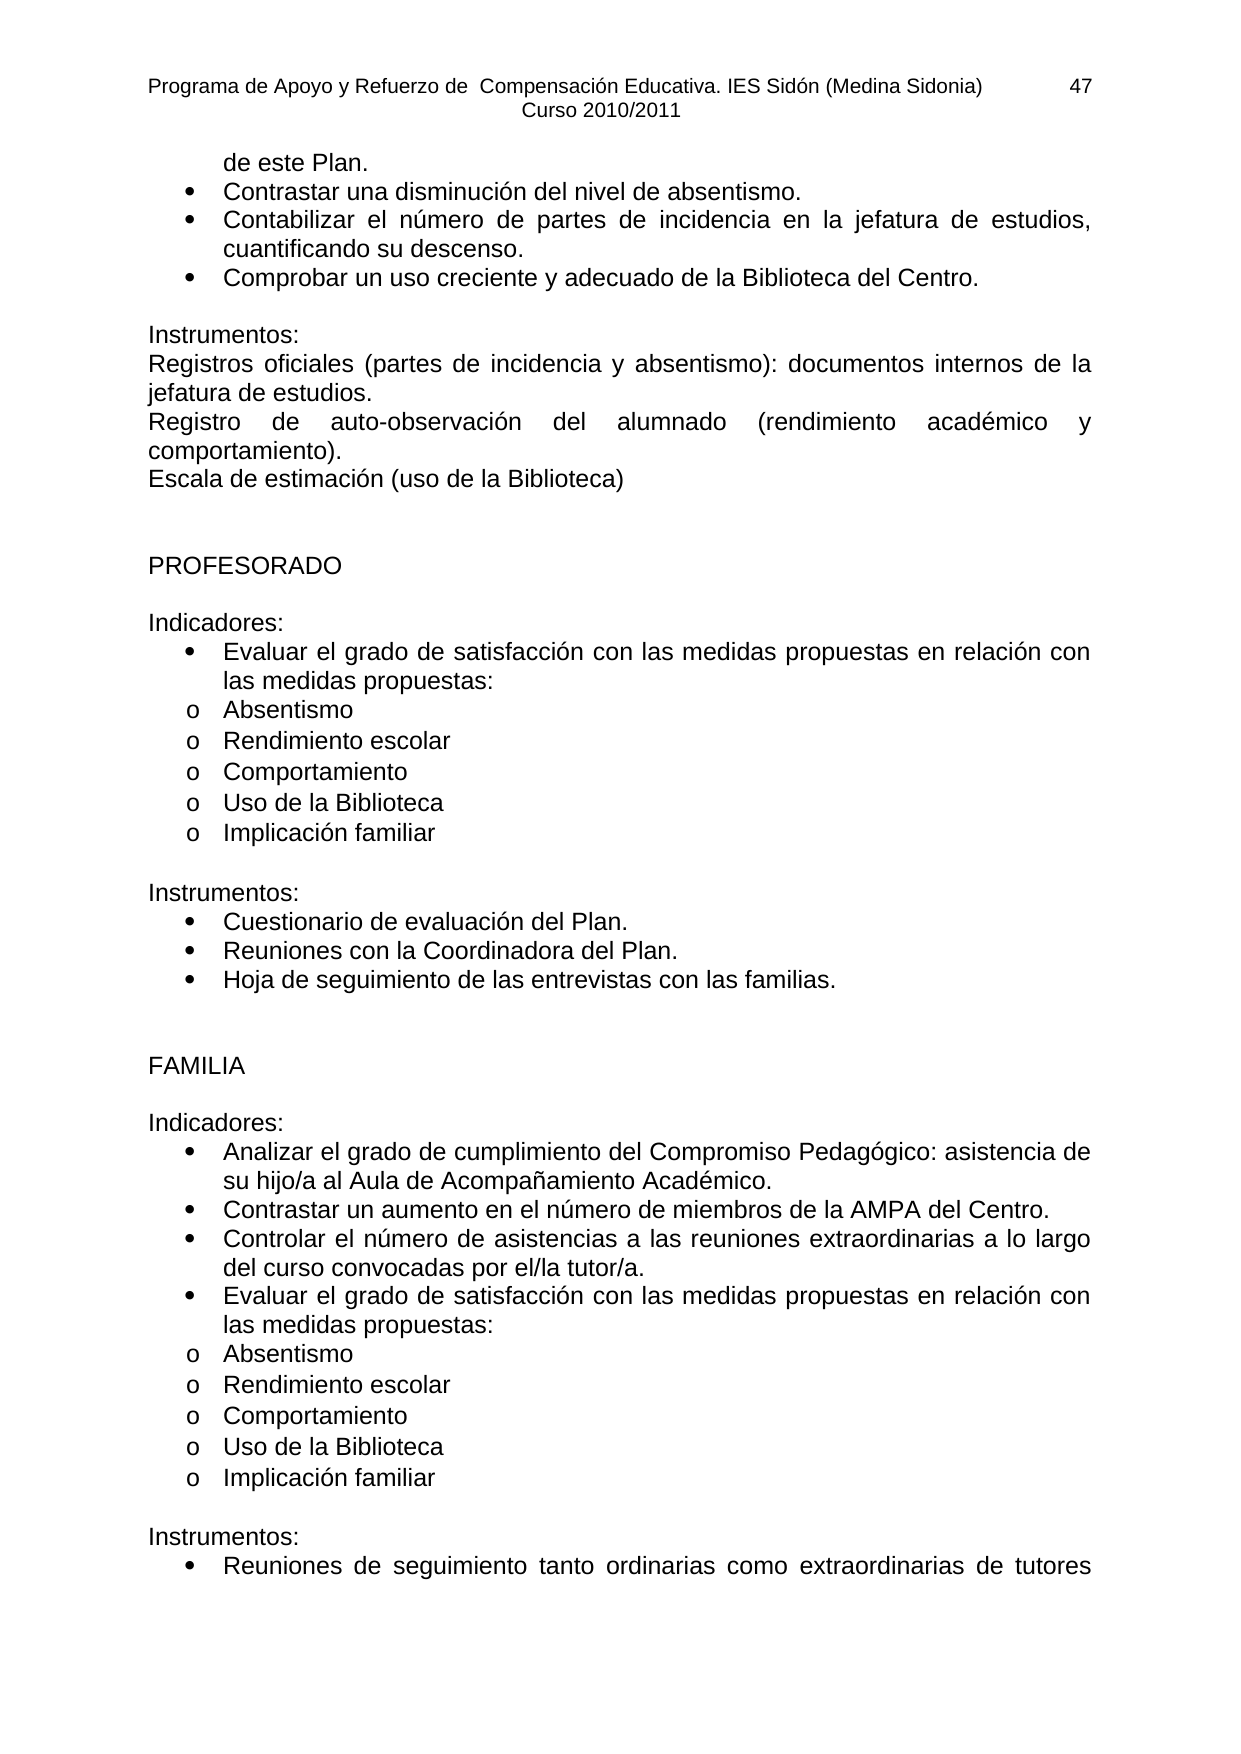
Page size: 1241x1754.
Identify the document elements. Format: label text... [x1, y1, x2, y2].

table_cell PLAN DE COMPENSACIÓN EDUCATIVA I.E.S. SIDÓN, MEDINA SIDONIA INTRODUCCIÓN La universalización del derecho a la educación ha supuesto que el panorama de las aulas haya cambiado radicalmente en la última década. Los docentes observamos que los esquemas educativos válidos hasta hace pocos cursos están en fase de cambios profundos porque las necesidades del alumnado también han cambiado en la misma medida. Por ello, la respuesta que desde los Centros debe darse para que el Sistema Educativo contribuya eficazmente a incrementar los avances sociales también debe cambiar. Las necesidades educativas especiales suponen un reto nuevo para el que son necesarias nuevas herramientas de trabajo docente. El IES Sidón, mediante este Plan de Compensación Educativa, pretende aportar su contribución a la mejora de las expectativas vitales del alumnado que presenta necesidades debidas a carencias (en ciertos casos bastante considerables) de tipo sociocultural. El hilo conductor del Plan citado está formado por la necesidad de individualizar y sectorizar la respuesta que desde nuestro Instituto damos para intentar que, realmente, la educación sirva como instrumento esencial para impulsar la lucha contra las desigualdades. La sociedad actual considera que esa lucha es una obligación del Sistema Educativo y por ese motivo las normas legales básicas así lo establecen: La Ley Orgánica 8/1985, de 3 de julio, Reguladora del Derecho a la Educación, establece “el derecho del alumnado a recibir las ayudas precisas para compensar posibles carencias de tipo familiar, económico y sociocultural” (Art. 6). La Ley Orgánica 1/1990, de 3 de octubre, de Ordenación General del Sistema Educativo, consolidó las actuaciones compensatorias, atribuyendo a la educación un papel esencial en el desarrollo de los individuos y de la sociedad en la medida en que permite avanzar en la lucha contra la discriminación y la desigualdad. Por la Ley Orgánica 9/1995, de 20 de noviembre, de la Participación, la Evaluación y el Gobierno de los Centros Docentes, en su disposición adicional segunda, definió dentro del alumnado con necesidades educativas especiales al que se encuentra en situación social o cultural desfavorecida. La Ley 9/1999, de 18 de noviembre, de Solidaridad en la Educación, supone un compromiso que adquiere la Junta de Andalucía para que, mediante las acciones educativas que sean necesarias, se pueda atender de forma más efectiva a las necesidades educativas especiales. Así, en su exposición de motivos, se dice que: “… la acción compensadora del sistema educativo requiere un impulso y renovación para responder a las situaciones sociales cambiantes y a las características del sector de la población escolar que presenta necesidades educativas especiales (…) por estar en situaciones sociales o culturales desfavorecidas (…). Con la Ley de Solidaridad en la Educación, la Junta de Andalucía renueva y consolida su compromiso con la igualdad de oportunidades, la universalización del derecho a la educación y la integración social de los sectores de población desfavorecidos, haciéndolo efectivo a través de la promoción de políticas públicas que conduzcan a la consecución del Estado del Bienestar. (…), existe en la Comunidad Autónoma de Andalucía un colectivo de niños y niñas en situación de riesgo por pertenecer a familias económicamente desfavorecidas, que generalmente residen en determinadas zonas urbanas o barrios con especial problemática de índole sociocultural. Esta situación dificulta su permanencia en las instituciones escolares y, en algunos casos, desemboca en abandono y fracaso escolar. Por ello, han de establecerse los mecanismos destinados a mejorar las condiciones de acceso, permanencia y promoción en el sistema educativo de este alumnado. También merece especial atención la población del medio rural, cuyas formas de vida, economía, modos de relación, comunicaciones, usos y costumbres son distintos a los propios del medio urbano. El Decreto 167/2003, por el que se establece la ordenación de la atención educativa a los alumnos y alumnas con necesidades educativas especiales asociadas a condiciones sociales desfavorecidas, profundiza en esta problemática en su preámbulo y refleja que cierta parte del alumnado tiene grandes dificultades para alcanzar los objetivos educativos básicos: El análisis de la influencia de las condiciones sociales, económicas, familiares y culturales en los resultados académicos del alumnado, ha sido objeto de estudio desde diferentes perspectivas y disciplinas y pone de manifiesto la estrecha relación entre determinados factores sociales y ambientales y el nivel educativo alcanzado. La búsqueda de una mayor equidad en la educación debe tener en cuenta las condiciones desfavorables para acceder a la misma en la que se encuentran determinados colectivos, así como los mecanismos que a lo largo de la escolarización podrían actuar manteniendo la situación de desventaja inicial. Compete al sistema educativo establecer los instrumentos que aseguren la compensación de las desigualdades en la educación, de forma que se dé cumplimiento efectivo del derecho a la educación consagrado en el artículo 27 de la Constitución Española. Por último, la Ley 2/2006 de 3 de mayo Orgánica de Educación en su Título II, Equidad en la Educación, Capítulo II, Compensación de las desigualdades en educación, desarrolla los principios que deben regir estas actuaciones en materia de Compensación Educativa en el artículo 80 de dicha Ley: Con el fin de hacer efectivo el principio de igualdad en el ejercicio del derecho a la educación, las Administraciones públicas desarrollarán acciones de carácter compensatorio en relación con las personas, grupos y ámbitos territoriales que se encuentren en situaciones desfavorables y proveerán los recursos económicos y los apoyos precisos para ello. Las políticas de educación compensatoria reforzarán la acción del sistema educativo de forma que se eviten desigualdades derivadas de factores sociales, económicos, culturales, geográficos, étnicos o de otra índole. Resumiendo, se puede afirmar que el Sistema Educativo debe cumplir una de sus obligaciones más importantes, que es la de compensar la desigualdades, aportando los mecanismos necesarios para que sea realidad esa compensación y, para ello, debe disponer de los medios oportunos para que estos principios se plasmen en la realidad educativa de forma operativa. En suma, se trata de hacer posible el planteamiento de la Consejería de Educación: calidad en igualdad. La viabilidad de este Plan de Compensación Educativa en el IES Sidón está garantizada en lo que a espacios se refiere, ya que nuestro edificio es de 26 unidades, a las que se deben añadir bastantes aulas específicas y laboratorios. Actualmente existen 22 grupos de referencia (a los que habría que añadir el último curso del Ciclo Formativo de Grado Medio de Gestión Administrativa que está en la fase de Formación en Centros de Trabajo) y no hay problema alguno de espacio. Para el próximo curso es previsible que el número de grupos descienda en una o dos unidades, lo que daría como resultado el incremento de espacios disponibles para los desdobles adicionales que serían necesarios. Para finalizar sólo queda añadir que la mejora en la atención a estos alumnos y alumnas contribuirá a su mejora en el mundo escolar y cuando vean que aprenden más y mejor y que son capaces de progresar en su nivel de competencia curricular, mejorará su autoestima y su integración será más efectiva. 1.- JUSTIFICACIÓN DE LAS ACCIONES A DESARROLLAR, TENIENDO EN CUENTA: A) El contexto de intervención El IES Sidón es un Centro de Integración desde el pasado curso 2003/2004, en el que cambia de edificio y, por ello, aumenta su oferta educativa, ya que coincidiendo con ese cambio se trasladaron todas la enseñanzas de la Educación Secundaria Obligatoria a los Institutos de la localidad. En el anterior edificio era imposible hacer alguna atención a los problemas de aprendizaje debido a su falta de espacio y adecuación para lo que los nuevos planteamientos educativos exigen. Por tanto, desde ese curso se está atendiendo a un buen número de alumnos y alumnas con dificultades de aprendizaje. Durante ese curso, se estuvo atendiendo en el Aula de Apoyo a la Integración a 18 alumnos y alumnas por un solo Maestro de Educación Especial, número que hacía que la labor de este profesional no pudiera ser la adecuada. Todos los casos atendidos habían sido evaluados, como es preceptivo, por el Equipo de Orientación Educativa de Medina Sidonia. En el curso 2004/2005, la situación fue bastante parecida, o peor si cabe, ya que en dicha aula se atendía a 24 alumnos y alumnas y se tuvo que dejar de atender a varios casos que podrían encajar perfectamente en el perfil de los alumnos y alumnas atendidos por carecer de los recursos humanos pertinentes, a pesar de que el Maestro de Educación Especial cumplía un horario que excede el límite superior de horas lectivas semanales. Esta situación se califica a sí misma. Para el próximo curso, los 17 casos actuales que están siendo atendidos permanecerán en nuestro Centro, y, además, se añadirán otros casos de los Colegios adscritos al IES Sidón. Todos éstos también han sido evaluados por el Equipo de Orientación Educativa y, en ese sentido, la colaboración es idónea por parte de este Equipo. Es decir, que la situación no sólo no va a mejorar, sino que empeorará notablemente porque sólo quedan dos alternativas: o no se atiende a todo el alumnado que lo necesita o se le atiende durante muy pocas horas a la semana. Ambas alternativas hacen que los planteamientos de la mejora de la atención a la diversidad y la atención a las necesidades educativas especiales, preceptivas según se establece en leyes orgánicas, sean “papel mojado” en la práctica. Por otro lado, con el cambio de edificio del IES Sidón, este Centro comenzó a atender a la población de las zonas más desfavorecidas de la localidad, atendiendo a criterios socioculturales: incluida en la zona de influencia del Instituto se encuentran, entre otras, las zonas con mayores niveles de desempleo, con las rentas más bajas, con bajo o ningún nivel de formación en el entorno familiar de bastantes alumnos y alumnas, …. Este ambiente repercute negativamente en el alumnado con dificultades de aprendizaje y, en muchos casos, es la explicación de esas mismas dificultades y de los desfases curriculares inherentes a esas situaciones de deprivación sociocultural. Los datos estadísticos facilitados por la Unidad Territorial de Empleo y Desarrollo Local y Tecnológico (UTEDLT), consorcio formado entre la Mancomunidad de Municipios de la Janda y la Consejería de Empleo y Desarrollo Tecnológico, permiten extraer conclusiones para ilustrar la realidad que vive buena parte de nuestro alumnado afectado por los problemas de aprendizaje: Sobre una población cercana a los 11.000 habitantes, la población activa es de 4520 personas y la población parada se sitúa en 1434, lo que indica que la tasa de desempleo asciende a un 31,7%. Los datos del nivel de formación académica también se sitúan en valores muy bajos; concretamente, existen 4717 personas, un 43,6%, que se encuadran en el apartado de “sin titulación básica”, en donde se engloban tanto los casos de analfabetismo como de personas que han sido escolarizadas, pero no han alcanzado el Título de Graduado Escolar o en ESO. Por otro lado, como es típico en poblaciones en las que se dan las circunstancias anteriores, la renta media familiar es también bastante baja, ya que oscila entre 6400 y 7300 €. Según los datos del Servicio Andaluz de Empleo sobre los perfiles laborales de Medina Sidonia, se puede constatar que el perfil laboral predominante se encuadra en el sector de actividad económica relacionada con la agricultura y la ganadería, seguida de lejos por la construcción. Es decir, que se trata de una población con una actividad principal centrada en el sector primario, en donde los requisitos de formación no son elevados. Los datos anteriores ya indican que la situación sociocultural de muchos de nuestros alumnos y alumnas no son las ideales, pero es que, además, debemos tener en cuenta que son datos promedio de toda la localidad y los alumnos y las alumnas con las dificultades de aprendizaje citadas pertenecen a las zonas de menores recursos de Medina Sidonia, lo que supone que esa situación sea peor de lo que las cifras anteriores permiten deducir. Es decir, que nos encontramos ante un buen número de alumnos y alumnas que tienen dificultades de aprendizaje y que el entorno que les rodea no les ayuda, sino que al contrario, les condena a seguir en la misma o aún en peor situación, ya que poco a poco se está produciendo la desaparición de los puestos de trabajo tradicionales en el sector agrario y ganadero y si no alcanzan unos niveles razonables de formación, la única salida que les puede quedar serán empleos precarios y muy escasamente retribuidos. De la descripción de la realidad sociocultural del alumnado del Centro se puede comprobar que, afortunadamente, sólo una parte de éste sería el destinatario de las medidas que se proponen en este Plan. Sin embargo esta circunstancia no debe hacernos perder de vista una de las premisas fundamentales de los principios de la atención a la diversidad: la individualización y la sectorización de las respuestas educativas. Es decir, que siendo conscientes de que existen otros centros educativos en los que la realidad de deprivación sociocultural está muy generalizada dentro de su alumnado (centros de barriadas marginales, p. ej.) y que son ellos, preferentemente, los candidatos a beneficiarse de un Plan de Compensación Educativa, entendemos que los derechos individuales de las personas deben predominar por encima de todo lo demás. Es por esto por lo que reiteramos la solicitud de un Plan de Compensación Educativa para el IES Sidón, porque las necesidades educativas son de tipo individual y se deben combatir de forma individual. Si existen algunos casos en nuestro Centro en los que la realidad sociocultural es la misma que en centros de barriadas marginales, ¿cómo se puede justificar el que haya alumnado que sí se beneficia de estas medidas en esas barriadas y alumnado que no se beneficia de ellas atendiendo sólo a un frío criterio numérico?. En este sentido, estimamos que se debe cuidar este aspecto porque de ser así se podría estar discriminando negativamente al alumnado de poblaciones pequeñas, cosa que debe evitarse a toda costa por el bien de nuestro Sistema Educativo. Resumiendo, si el Sistema Educativo es la principal herramienta que nuestra sociedad ha creado para luchar contra la desigualdad de oportunidades, para que cumpla su función se le ha de dotar de mayores recursos porque, por ahora, resulta evidente que la escasez de esos recursos no le permite cumplir con esa función tan esencial para la consecución del pretendido Estado del Bienestar. B) La problemática planteada Las principales problemáticas que se pretenden combatir con este Plan de Compensación Educativa se pueden resumir en los siguientes puntos: Alto número de casos de desfase curricular, especialmente en el Primer Ciclo de ESO, siendo especialmente llamativo el que en algunos de ellos no se ha repetido curso en la Educación Primaria. Falta de recursos humanos en Educación Especial para atender correctamente tantos casos como los ya citados. Ratios elevadas en los niveles en los que se dan más casos de dificultades de aprendizaje. Altos niveles de absentismo escolar entre este alumnado, motivado en parte por el ambiente sociocultural en el que está inmerso y en parte por la falta de expectativas ante lo que le ofrece el Sistema Educativo. Los problemas que pueda plantear la afluencia de alumnado inmigrante, del que cada vez existen más casos que hay que atender de manera muy individualizada, como puede ser el aprendizaje del castellano. El alto nivel de fracaso escolar, circunstancia que hace que la proporción del alumnado que no alcanza el Título de Graduado en ESO sea muy elevado. Los datos numéricos del curso 2004/2005 que se aportan seguidamente son claros para ilustrar esta problemática: En 1ºESO se da un 13% de repetidores y casi un 20% del alumnado ha repetido curso en la Educación Primaria, a los que hay que añadir otros casos que, sin haber repetido, presentan desfase curricular. Es decir, que se puede llegar a un 40% del alumnado con problemas. En 2ºESO, la incidencia de los repetidores es del 43%, dato elocuente por sí mismo. En 3ºESO la proporción de alumnado repetidor es del 30%, a los que se deben añadir los alumnos que han promocionado de 2º tras repetir este nivel y tener calificación negativa en más de dos áreas, que representan el 20%. Esto hace que en torno a un 50% del alumnado de este nivel presente problemas de diversa índole. El dato más revelador, a nuestro juicio, se encuentra en la gran caída del número de alumnos y alumnos matriculados en 4ºESO respecto del número de matriculados en 3ºESO el curso anterior: de 122 matriculados en 3ºESO en el curso 2003/2004, se ha pasado a 75 en 4ºESO en el presente curso 2004/2005, es decir, que se produce un abandono del 40% sólo en la matrícula. Si tenemos en cuenta que varios de los matriculados en 4º han promocionado con varias o muchas áreas suspendidas tras repetir 3º y que ya se han detectado varios casos de abandono al cumplir los 16 años, es fácil deducir que el nivel de abandono al final de este curso alcanzó niveles superiores al 50%. Los datos del curso 2005/2006 siguen las mismas líneas generales, aunque con ciertas variaciones numéricas dentro de los distintos niveles de la ESO: En 1ºESO, la incidencia del alumnado repetidor se ha triplicado, pasando a ser un 36% de la matrícula (el peor dato de la historia de este nivel en el IES Sidón), a los que hay que sumar otro 6% que, sin ser repetidor, es atendido en el Aula de Apoyo a la Integración. Es decir, que un 42% del alumnado, al menos, presenta problemas de aprendizaje. Según nuestra experiencia, esta cantidad se irá incrementando al pasar a cursos superiores y determinará la actividad educativa de esta promoción durante varios cursos más. En 2ºESO se produce este curso un pequeño descenso en el alumnado con problemas de diversa índole. Dicho descenso lo achacamos al azar, ya que los datos de los niveles de 1º y 3ºESO no permiten tener una visión tranquilizadora de la realidad educativa que nos ocupa. En suma, se trata de una promoción que, fruto del azar, tiene pocos repetidores en comparación con 1º y 3º. Concretando, el alumnado repetidor alcanza sólo el 15%, pero un 10% promocionó con muchas áreas suspendidas y un 4% es atendido ya en el Aula de Apoyo a la Integración. Por tanto, un 29% del alumnado presenta carencias contra las que se debe luchar. Los datos de 3ºESO son los más descorazonadores, ya que los porcentajes del alumnado que está abocado al fracaso escolar supera el 60% de la matrícula. En este nivel se han unido un 31% de repetidores y un 30% de alumnado que ha promocionado desde 2ºESO con la gran mayoría de las áreas calificadas muy negativamente. Además, ya se está atendiendo a más alumnos que no están incluidos en los porcentajes anteriores en el Aula de Apoyo a la Integración. Es decir, que si en un nivel de 3ºESO, el 62% del alumnado presenta ya la problemática citada, es fácil suponer que de la matrícula actual de este curso, puede llegarse a un 70 ó 75% de fracaso escolar por no alcanzar el Título de Graduado en ESO. Este demoledor dato debe hacernos reflexionar a todos/as los/as profesionales de la Educación. En 4ºESO sigue la misma tendencia de cursos anteriores: en 3º había 136 matrículas en el curso 2004/2005, que se han reducido a 110 en el actual; por tanto, ya se ha producido un abandono cercano al 20% sólo en la matrícula al cumplir los 16 años un buen número de alumnos y alumnas. Además, sumando los/as repetidores/as matriculados/as (un 8%), los casos de promoción desde 3º con muchas áreas suspendidas (27%) y el alumnado atendido por la Maestra de Educación Especial (4%), se alcanza un 39% de casos en los que, desgraciadamente, resulta muy evidente que se van a dar casos de fracaso escolar. En suma, al estudiar los datos comparativos de 3ºESO del curso pasado con los de 4º de este, el índice de este fracaso se aproxima a la aterradora cifra del 60%. En el curso 2006/2007, la realidad queda reflejada en unos datos numéricos que siguen la tendencia de cursos anteriores: En 1ºESO se ha producido un descenso del número de alumnos y alumnas con problemas de diversa índole debido a que han pasado a 2ºESO un gran número de repetidores, cuyos resultados académicos han sido nefastos. Así, actualmente el 25% del alumnado es repetidor, cifra que en este nivel hace prever que los resultados a lo largo de los cursos venideros irán empeorando. En 2ºESO nos encontramos con el núcleo principal de los problemas educativos del Centro, tanto a nivel de rendimiento académico como de convivencia. Para ilustrar esta afirmación sólo hay que hacer referencia a que el índice de repetidores es del 22% y el del alumnado que ha promocionado de 1º con la gran mayoría de las áreas evaluadas negativamente es del 30%. Es decir, que nos encontramos con un nivel en el que es previsible un índice de fracaso escolar superior al 50%. Este nivel de fracaso se irá acrecentando al pasar a cursos sucesivos, según nuestra experiencia. En el nivel de 3ºESO se ha producido una caída del número de matrículas debido a que varios alumnos y alumnas, al cumplir 16 años, han dejado de matricularse. Normalmente, estos casos al no llegar a 4ºESO no se incluyen en el cálculo del fracaso escolar, por lo que éste siempre es mayor que lo que esas cifras pueden reflejar. En todo caso, la tendencia se mantiene: un 36% del alumnado es repetidor y un 8% promociona desde 2ªESO en muy malas condiciones académicas. En muchos casos ya se ha expresado por parte de este alumnado su intención de dejar de asistir a clase en cuanto cumplan los 16 años. Al analizar 4ºESO, aunque resulte monótono expresarlo, se observa la tozuda repetición de conclusiones ya vista: un 28% de repetidores y un 18% de alumnos promocionados de 3º con casi todas las áreas suspendidas implican que casi un 50% de este alumnado está abocado al fracaso escolar. Sin embargo, al considerar otros datos, llegamos a conclusiones más pesimistas sobre dicho fracaso porque 8 alumnos y alumnas que podían haberse matriculado en este nivel no lo han hecho. Es decir, que es fácil deducir que en torno a un 60% del alumnado que podría haber obtenido el Título de Graduado en ESO no lo va a conseguir. Este dato es lo suficientemente elocuente y hace que no sean necesarios más comentarios. Como conclusión de todos estos datos numéricos, es evidente que en el IES Sidón se están dando unas tasas de fracaso escolar altísimas y que tanto desde el Centro como desde la Administración Educativa se deben poner todos los medios que sean necesarios para que este número descienda. Ya se ha comentado que la gran mayoría del alumnado que se encuentra en esta situación pertenece a los sectores sociales que serían merecedores de este Plan de Compensación Educativa, por lo que desde la comunidad educativa del IES Sidón consideramos que es fundamental disponer de más y mejores medios para luchar contra ese fracaso escolar. Por otro lado, al analizar la realidad del trabajo que se está realizando en el Aula de Apoyo en la Integración, los números también son bastante explícitos. Actualmente, son 17 los casos que están siendo atendidos en dicha Aula, de los cuales en algunos casos se está procediendo a la redacción de las ACIS en este momento. Además, existen 60 casos más dentro del alumnado matriculado en este Centro que está incluido dentro del Programa de Acompañamiento Académico, de los cuales, una parte significativa podrían ser futuros alumnos y alumnas que requerirían su atención en el Aula de Apoyo a la Integración si mediante dicho Programa no se consigue mejorar su nivel de desfase curricular. En suma, se puede afirmar que en este curso 2007/2008 el número de alumnos y alumnas que deberían ser objeto de las medidas de apoyo pertinentes para cada caso permaneciendo algunas horas en el Aula de Apoyo a la Integración debería ser muy elevado, y sólo se está haciendo con 17. La situación que se acaba de describir no tiene perspectivas de mejora ni a corto ni a medio plazo, ya que en los datos del EOE de Medina Sidonia constan otros casos que están matriculados en 6º curso de Educación Primaria y que van a pasar a 1ºESO el próximo curso. A estos casos ya previstos, se sumarán los que siempre se detectan en la evaluación inicial de cada curso en 1ºESO, de los que una buena proporción de ellos deberían ser atendidos también en el Aula de Apoyo a la Integración. Todos los datos referidos al alumnado citado en este último análisis figuran a continuación: C) DESTINATARIOS O DESTINATARIAS ALUMNOS QUE DEBERÁN SER ATENDIDOS EN EL AULA DE APOYO EN EL CURSO 2007– 2008 2.- OBJETIVOS Y PROPUESTAS DE MEJORAS PARA EL CENTRO Teniendo en cuenta el contexto de la intervención y la problemática planteada, resulta evidente que los objetivos de este Plan de Compensación Educativa deben plantearse con una finalidad evidente: conseguir que las desventajas de tipo sociocultural no supongan un impedimento para el desarrollo personal del alumnado que se encuentre dentro del perfil de los que serían objeto de las medidas que más tarde se desarrollarán. Dichos objetivos podrían concretarse en los siguientes: Luchar contra el alto nivel de fracaso escolar que se observa en nuestro Centro. La lucha contra el fracaso escolar debe ser un fin primordial de todo el Sistema Educativo, y para que esa lucha sea eficiente se debe hacer un análisis de las causas que desembocan en él. Tras realizar un análisis del entorno de gran parte de nuestro alumnado, llegamos a la conclusión de que las carencias de tipo sociocultural que son características de ese entorno evidencian que es necesario individualizar y sectorizar las respuestas que, a nuestro juicio, pueden ayudar a rebajar el nivel del fracaso escolar. Mejorar la atención a la diversidad y atender adecuadamente las necesidades educativas especiales por causa de desventajas socioculturales. La Ley de Solidaridad en la Educación establece, tanto en su preámbulo como en su articulado, el compromiso de la Administración Andaluza en la lucha contra las desigualdades debidas a diversas causas. Ante el riesgo de exclusión social que suponen las necesidades educativas especiales motivadas por las causas ya citadas, desde el IES Sidón nos proponemos contribuir a que el desarrollo de las medidas previstas en esa norma tan socialmente avanzada permitan que el alumnado que se incluya en este Plan de Compensación Educativa tenga la oportunidad de beneficiarse de ellas y mejorar en sus expectativas de desarrollo futuro, ganando calidad de vida. Prevenir el absentismo escolar y el trabajo de los menores afectados por estas desventajas. Por ser la comarca de la Janda una zona de economía predominantemente agrícola, existen labores que necesitan una escasa o nula preparación. Esto supone que para muchos de los alumnos y alumnas en peores situaciones sociales y culturales exista una posibilidad de obtener ingresos en la economía sumergida. No es inusual que al Centro lleguen noticias (siempre de forma oficiosa) de que si se han dado casos de faltas a clase, en algunos casos se han debido a que algunos menores de 16 años han estado trabajando de forma ilegal y en precario durante algún día aislado o durante cortos espacios de tiempo. Estas posibilidades laborales para estos menores hacen que encuentren excusas fáciles para su inasistencia al Centro y su consiguiente fracaso escolar. Prevenir los comportamientos disruptivos en clase. No se puede decir que el IES Sidón sea un Instituto conflictivo, si bien se dan en él los problemas típicos de convivencia que pueden darse en cualquier otro Centro. Sin embargo, también se debe observar que los comportamientos disruptivos en clase y los problemas de convivencia los suelen protagonizar el alumnado que, de una forma u otra, presenta desfases curriculares. En un porcentaje superior al 95%, los incidentes mencionados se dan en alumnos repetidores o promocionados con la mayoría de las áreas suspendidas de Primer Ciclo de ESO y, en mucha menor medida, de 3ºESO. Por tanto, de aquí resulta sencillo deducir que si se realiza una labor especial para este tipo de alumnado, estaremos realizando una labor de prevención de esos comportamientos, que es más rentable en todos los sentidos que la labor de modificación de conducta o de sanción de éstas Apoyar a las familias en la educación y la formación de sus hijos. Consideramos que las medidas de todo tipo que más adelante se desarrollan necesitan de un pilar fundamental: la implicación de las familias. En muchas ocasiones nos encontramos con padres que están muy desorientados sobre cómo encauzar a sus hijos; quieren hacerlo, pero desconocen cómo hacerlo. Por ello, nos dirigiremos a los organismos pertinentes para que desde sus servicios nos asesoren y apoyen en esta labor. Especialmente importante será la labor de concienciación de los padres para que valoren las ventajas de la educación y las transmitan a sus hijos. El paso más esencial será el de promocionar la AMPA del Centro, ya que, aunque existe, su número de miembros es exiguo y, por ello, su actividad casi nula. Integrar pronta y realistamente al alumnado inmigrante. Cada vez va siendo más frecuente que nos encontremos con alumnos y alumnas que pertenecen al colectivo de inmigrantes. Según las tendencias que se observan en el entorno del Centro, se puede llegar a la conclusión de que en los próximos cursos crecerá la afluencia de personas de origen hispanoamericano. Normalmente, la escolarización de este alumnado es problemática porque suelen tener desfases curriculares muy notables. Por ello, será necesario que en el Centro dispongamos de los recursos humanos y materiales oportunos para que la integración sea rápida y efectiva. También aparece algún caso de desconocimiento del castellano, aunque son los menos por ahora. Para ellos se necesitan recursos de los que carecemos por el momento. Para que todos estos objetivos puedan alcanzarse es vital que los alumnos y las alumnas que se incluyan en el Plan de Compensación Educativa se incluyan en grupos pequeños durante muchas horas, en las que la atención sería lo más individualizada posible. Por este motivo, cuando se detallen los aspectos más técnicos del Plan, se hará especial hincapié en que los grupos se apoyo serán de cuatro o cinco miembros en promedio. Números mayores no permitirán que el Plan tenga sentido. 3.- CONTENIDOS Las medidas que se van a proponer en este apartado conforman la concreción que realiza la comunidad educativa del IES Sidón de lo previsto en la Ley 9/1999, de 18 de noviembre, de Solidaridad en la Educación, para el alumnado afectado por necesidades educativas especiales cuya causa radica en desventajas de tipo sociocultural, y así dar respuesta a la problemática planteada anteriormente. Nos basamos en los aspectos siguientes: Esta Ley, en su articulado, establece cuáles son sus objetivos, destacando el redactado en el artículo 2.1: Mejorar las condiciones de escolarización del alumnado que presente necesidades educativas especiales, mediante aquellas acciones, medidas, planes y programas que garanticen su acceso, permanencia y promoción en el sistema educativo. Igualmente, en el artículo 3.2 se prescriben las acciones de compensación educativa para el alumnado que se encuentre en situación de desventaja sociocultural. En el artículo 5.1 se contempla como actuación de compensación educativa la escolarización del alumnado con necesidades educativas especiales en condiciones que favorezcan su adecuada atención educativa y su integración social favoreciendo, asimismo, medidas organizativas flexibles y disminución del ratio en función de las características del alumnado y de los centros. Igualmente, el artículo 5.2 concreta también como acción compensadora la lucha contra el absentismo escolar. En el artículo 14 se concretan las actuaciones de compensación educativa para el alumnado en situación sociocultural desfavorecida y en él la Consejería de Educación y Ciencia se compromete a garantizar que los centros incluyan en sus proyectos medidas de compensación educativa que posibiliten la integración social, la normalización educativa y la reducción del desfase escolar. Por otro lado, el Decreto 167/2003, al desarrollar y concretar la Ley de Solidaridad, en su artículo 4 establece el planteamiento teórico de las medidas de compensación educativa mediante los siguientes principios: Compensación de las desigualdades derivadas de factores sociales, económicos, culturales, (…) de acuerdo con lo establecido en la LOE. Normalización, atención a la diversidad, coordinación interadministrativa e integración social y educativa. Desarrollo de las capacidades establecidas en los objetivos generales de las etapas educativas previstas en la normativa vigente, sin que la ubicación de los centros docentes en zonas con especial problemática sociocultural pueda suponer una merma de este principio. Basándonos en estos puntos, el IES Sidón propone las siguientes medidas para que la acción compensadora del Plan que se propone sea realista y eficaz y, por tanto, contribuyan a la consecución de los fines que nos hemos propuesto en la redacción de los objetivos: A) Medidas para compensar el desfase curricular Este tipo de necesidad educativa especial, independientemente de cuál sea su causa, necesita de una atención bastante individualizada. Es decir, que cualquier planteamiento o medida que vaya a intentarse con este alumnado perderá efectividad en un grupo ordinario de clase (se recuerda que los ratios están en torno a 27 ó 28 en los niveles con peores datos académicos), porque el profesorado no podrá dedicarles toda la atención que requieren, y si lo hace, desatenderá al resto del grupo. Igualmente, los alumnos y las alumnas con el desfase curricular citado suelen tener tendencia a dispersar su atención en grupos numerosos. Tenemos bastante experiencia de esto en nuestro Centro. Es decir, que según nuestra propia experiencia, las medidas que supongan atender a alumnos y alumnas con dificultades en grupos reducidos, relativamente homogéneos y con pocos profesores durante muchas horas a la semana cada uno, resultan ser especialmente útiles y efectivas. Tal como se expresa en el epígrafe siguiente, relativo a los procedimientos y estrategias que se seguirán en relación con las distintas medidas, la idea es respetar lo dicho. Concretando esta última idea, se puede avanzar ya que el núcleo de la formación de estos alumnos y alumnas estará a cargo de dos Maestros/as de Educación Especial. Entre ellos se repartirán el horario semanal de estos grupos incluidos en el Plan de Compensación Educativa que se propone, realizando una labor coordinada. De todo esto se deduce que un pilar básico del Plan de Compensación Educativa que planteamos es la coordinación entre estos dos profesionales y la diversificación de su labor en función de las características de cada alumno, sin las cuales no tendrían sentido las medidas citadas. Al final de este Plan se especifican los distintos objetivos y contenidos de las áreas implicadas que servirán de referente para realizar las adaptaciones individualizadas pertinentes. Otro aspecto importante que se debe destacar es que no se puede olvidar que este alumnado presenta, entre otras, dificultades en habilidades sociales y, por tanto, no procede el que se encuentren toda la semana o la mayor parte de ella en grupos de apoyo, ya que la escuela es uno de los lugares más fundamentales para aprender a vivir en sociedad. Por este motivo, se considera más que pertinente que todas las horas de las áreas de Educación Física, Música, Educación Plástica Visual y Tutoría y las horas del resto de áreas (número variable en función de cada caso) las impartan con el resto del grupo. B) Medidas para facilitar la integración escolar Desde el presente curso 2007/2008 se están desarrollando en el IES Sidón dos Programas con los que se pretende mejorar la integración escolar desde dos puntos de vista: mejora de la integración del alumnado desde una vertiente social y mejora del nivel de competencia curricular para alumnado con dificultades de aprendizaje. Estos dos campos suponen el núcleo de la integración del alumnado con dificultades de aprendizaje. Así, ya se está poniendo en marcha el Programa del Alumno Ayudante, que facilitará las relaciones humanas y la convivencia en el Centro y el Programa de Acompañamiento Académico, con el que pretendemos que los desfases curriculares puedan reducirse en magnitud mediante las clases de refuerzo que se van a impartir en horario de tarde. En suma, lo que se pretende con este Plan de Compensación Educativa es sumar iniciativas para que unido a los anteriores Programas, se puedan poner los mejores medios para luchar contra el fracaso escolar. C) Iniciativas para favorecer la convivencia del Centro Los profesionales de la educación constatamos día a día que la presencia en grupos grandes y con gran diversidad de intereses y de motivaciones hacia los estudios de alumnos y alumnas con desfase curricular, termina provocando comportamientos disruptivos en las aulas. Forma parte de la realidad cotidiana del aula que aquellos casos en los que el rendimiento escolar es el adecuado, los incidentes son casi inexistentes, mientras que los casos en los que existen dificultades son los que típicamente dan lugar a estos comportamientos. Los datos de nuestro Centro son demoledores: más de un 95% de los partes de incidencia registrados en la Jefatura de Estudios se dan en alumnos (predominantemente de sexo masculino) que son repetidores de curso o que han promocionado con casi todas las áreas suspendidas. Como medida adicional y novedosa, para el presente curso 2007/2008 se está realizando un Plan de Acompañamiento Académico en ESO, en el que profesorado de este Centro llevará a cabo el seguimiento del proceso de aprendizaje del alumnado destinatario del mismo. D) Actividades complementarias de compensación educativa Fundamentalmente, para compensar las condiciones desfavorables de acceso al currículum o al proceso de enseñanza-aprendizaje del alumnado objeto de este Plan, programamos medidas de actividades complementarias: Uso de las TIC en el Aula de Apoyo a la Integración como forma de compensar el escaso acceso de este alumnado a ellas. Desarrollo de actividades de orientación sociolaboral al alumnado del Plan Impulsar la implicación de las familias en el proceso educativo de sus hijos a través del AMPA y de la Escuela de Padres. Seguimiento de la situación de absentismo que pudiera presentar este alumnado. E) Actividades extraescolares de compensación educativa. Se animará al alumnado destinatario del Plan de Compensación Educativa a que participe activamente en el Programa Deporte en la Escuela, recientemente aprobado para nuestro Centro y que se encuentra a pleno rendimiento. Es intención de la comunidad educativa reiterar la solicitud para el próximo curso, dada su aceptación y buen funcionamiento. Se insistirá a los monitores sobre la necesidad de integrar debidamente a este alumnado en estas actividades como forma de mejorar su relación con sus iguales, circunstancia motivadora para su autoestima. Dentro del Programa de Acompañamiento Académico esta contemplada la intención de fomentar el uso de la Biblioteca del Centro tanto para el uso de sus materiales bibliográficos y tecnológicos como para convertirse en lugar de estudio y trabajo y así compensar las carencias que el alumnado destinatario de este Plan pudieran tener en sus hogares. Actualmente en nuestro centro también se realizan tareas de jardinería como actividades complementarias. Nuestra propuesta es organizar dichas actividades como talleres dentro del plan de compensación educativa, dotándolo de una estructura horaria definida y organizando la asistencia de los alumnos según sus intereses y necesidades. F) Actuaciones dirigidas a la prevención, control y seguimiento del absentismo escolar Ya se ha comentado que el tipo de alumnado que sería el destinatario del Plan de Compensación Educativa es uno de los que presenta mayor riesgo de absentismo. Curso tras curso vamos constatando que algunos de los sumandos que terminan dando como resultado absentismo son desfases curriculares, poca o ninguna implicación de las familias, trabajo esporádico y “clandestino” de menores, …etc. Desde hace ya varios cursos, en cumplimiento de lo previsto en la Ley de Solidaridad en la Educación y su desarrollo normativo, se está cumpliendo el protocolo de lucha contra el absentismo escolar. Sin embargo, nos encontramos con respuestas por parte de los afectados que nos deben hacer pensar en que el Sistema Educativo no responde a sus necesidades. Es frecuente que al preguntar por los motivos de la inasistencia, se responda diciendo “¿para qué voy a ir si no me voy a enterar de nada?” o “me aburro de no entender nada” o “¿cómo voy a hacer lo que me dicen si no sé cómo hay que hacerlo?” y un buen número de respuestas en la misma línea. Si el alumnado incluido en este Plan comienza a ver que el trabajo que hace empieza a tener sus frutos, es fácil que se vayan reduciendo los casos de absentismo. G) Otras medidas del propio Centro. Para promover actividades de apoyo familiar y de participación de padres y madres en el proceso educativo. La creación de la asociación de padres y madres en el Instituto no ha supuesto un funcionamiento real de la misma, básicamente por el escasísimo número de asociados/as a pesar de haberse realizado una campaña de inscripción, lo que pone de manifiesto la ausencia de compromiso de la mayor parte de éstos en el proceso educativo de sus hijos. Nuestra intención es desarrollar una serie de medidas que corrijan esta situación. Por parte del equipo directivo y del departamento de orientación se ha establecido un compromiso con la Concejalía de Educación y de Servicios Sociales del Ayuntamiento por el que se pretende crear una Escuela de Padres para el curso 2008/2009. El objetivo de esta escuela es potenciar la participación de los padres en la vida del centro al tiempo que ofrecerles una serie de herramientas para que puedan promover el desarrollo educativo de sus hijos. Por otro lado, pretendemos dotar de una doble funcionalidad al desarrollo del Programa de Acompañamiento Académico con respecto a la implicación de la familia en el Centro. En esa línea, se ofertará el uso de la Biblioteca a los padres y las madres del alumnado beneficiario del Programa durante el mismo horario en el que se desarrollarían las clases, para un máximo aprovechamiento de este recurso. Dicho uso puede abarcar tanto a los fondos bibliográficos como al uso de las TIC con las que se va a dotar al Centro. Para facilitar el aprendizaje de la lengua española al alumnado extranjero. La escolarización en el pasado curso de dos alumnos británicos ha puesto de manifiesto la necesidad de elaborar un programa específico de acceso a la lengua castellana, como requisito previo al diseño de una Adaptación Curricular. Nuestra intención es utilizar este documento como programa base para la adecuación de otros casos que, con toda probabilidad, surgirán en próximos cursos. En relación con el currículum: adaptaciones curriculares, metodología, materiales didácticos,... En cuanto al enfoque metodológico, de manera general podemos decir que se potencia el uso de técnicas y estrategias que favorecen la experiencia directa, el uso de materiales manipulativos, la reflexión y la expresión oral. La selección de materiales curriculares incluye materiales de segundo y tercer ciclo de Primaria, principalmente, adaptándonos a los diferentes niveles de competencia de nuestro alumnado. De la misma forma, es necesaria la utilización de materiales específicos para determinados aprendizajes (lectoescritura, cálculo, razonamiento lógico – matemático,...). Las actividades parten, siempre que es posible, de los intereses de los alumnos, procurando que la mayoría de los aprendizajes les resulten significativos y potenciando la utilización de actividades que favorecen el intercambio de opiniones y que requieren de la expresión oral. 4.- PROCEDIMIENTOS Y ESTRATEGIAS A DESARROLLAR EN RELACIÓN CON LAS DISTINTAS MEDIDAS Y ACTUACIONES En relación con la organización del Centro HORARIO DEL PLAN DE COMPENSACIÓN EDUCATIVA La parte horaria que comprendería este Plan la impartirían los/as Maestros/as de Educación Especial y afectaría a parte de las horas de las áreas de Lengua, Ciencias Sociales, Inglés, Matemáticas, Ciencias de la Naturaleza y Tecnología. Serían ocho horas en total que quedarían divididas en dos bloques: Cuatro horas de las áreas Lengua C. y Literatura, Ciencias Sociales e Inglés Cuatro horas de las áreas de Matemáticas, Ciencias de la Naturaleza y Tecnología. Ambos bloques estarían impartidos por un solo Maestro o Maestra para cada uno de los grupos que trabajarían en el Aula de Apoyo a la Integración, es decir, que cada Maestro o Maestra impartiría las ocho horas de cada nivel (1ºESO y 2ºESO) a un mismo grupo de alumnos y alumnas Con ello, se lograría lo que se refleja en los planteamientos iniciales: muchas horas con pocos profesores. Las horas de permanencia en el aula de apoyo, tendría flexibilidad total para ser dedicadas a la labor que se considere más apropiada. Al dividir el horario en estos bloques se pretende que exista flexibilidad en lo que a las horas de dedicación a cada área se refiere, es decir, que se pretende globalizar estas áreas para que, en función de las características de cada alumno o alumna que se incluya en el Plan, se puedan atender sus necesidades. Por ejemplo, si se considera que al principio hay carencias en las áreas instrumentales básicas, puede darse el caso de que se dediquen todas las horas de las áreas de Lengua C. y Literatura, Ciencias Sociales e Inglés que se incluyan en la actividad del Plan a adquirir destrezas básicas en el área de Lengua, y cuando se hayan superado, dedicarse a las otras dos, reduciendo el número de horas de Lengua a partir de ese momento. De la misma manera se podría operar en las áreas científico- tecnológicas. El resto de áreas, las restantes horas de las áreas citadas anteriormente y la tutoría lectiva se impartirían con los grupos de referencia y no se consideraría dentro del Plan de Compensación Educativa en lo que a cuestiones de organización y funcionamiento se refiere Se propone la creación de dos grupos del Plan de Compensación Educativa por nivel en Primer Ciclo de ESO, es decir, dos grupos en 1º y dos grupos en 2º, que facilitarían la flexibilidad grupal. Esta medida, al menos, se puede aplicar para las horas de permanencia del alumnado en el aula de Apoyo a la Integración y para eso se necesitarían dos maestros de esta especialidad para que impartan sus horas simultáneamente en el mismo nivel (los dos grupos de 1ºESO a la vez, p. ej.). Distribución horaria 1ºESO: Lengua + C. Sociales + Inglés = 10 horas (de ellas, 4 se impartirían por el Maestro de Educación Especial en el Aula de Apoyo a la Integración y las demás en el grupo de referencia). Matemáticas + C. Naturaleza + Tecnología = 9 horas (de ellas, 4 se impartirían por el Maestro de Educación Especial en el Aula de Apoyo a la Integración y las demás en el grupo de referencia). Así quedan en total 8 horas de permanencia en el Aula de Apoyo. El resto de horas de estas áreas se emplearía por este alumnado en realizar las actividades que se le indiquen en el aula de su grupo de referencia, bajo la supervisión del profesorado especialista que corresponda, de forma coordinada con el profesorado del Departamento de Orientación. 2ºESO: Lengua + C. Sociales + Inglés = 10 horas (de ellas, 4 se impartirían por el Maestro de Educación Especial en el Aula de Apoyo a la Integración y las demás en el grupo de referencia). Matemáticas + C. Naturaleza + Tecnología = 10 horas (de ellas, 5 se impartirían por el Maestro de Educación Especial en el Aula de Apoyo a la Integración y las demás en el grupo de referencia). Así quedan en total 8 horas de permanencia en el aula de apoyo. El resto de horas de estas áreas se emplearía por este alumnado en realizar las actividades que se le indiquen en el aula de su grupo de referencia, bajo la supervisión del profesorado especialista que corresponda, de forma coordinada con el profesorado del Departamento de Orientación. Considerando dos grupos por nivel, quedan 32 horas para los/as dos Maestros/as de Educación Especial en el Primer Ciclo. Sólo quedaría por especificar una cantidad horaria para el alumnado de 3ºESO y 4ºESO que pudiera ser objeto de medidas de apoyo. Así, el horario semanal que impartiría cada una de estas personas estaría entre 18 y 20 horas. En resumen, los grupos de apoyo en el Primer Ciclo serán cuatro, dos por nivel, con un ratio promedio de cuatro o cinco miembros y que funcionarán de esta manera durante un tercio del horario. De forma esquemática, la organización de espacios y tiempos podría quedar reflejada en el siguiente cuadro de organización: Como ya se ha indicado previamente, los dos grupos de 1ºESO se impartirían simultáneamente, al igual que los dos grupos de 2ºESO. Así quedaría garantizada la posibilidad de disponer de una fácil flexibilidad grupal para ofrecer una respuesta más apropiada a las necesidades de este alumnado. 5.- RECURSOS HUMANOS, MATERIALES Y ECONÓMICOS A) Recursos de los que dispone el Centro Actualmente los recursos humanos disponibles son insuficientes para atender de forma correcta a todos los casos que se deberían atender. Desde el Equipo de Orientación Educativa se hacen bastantes recomendaciones, pero el número tan elevado de alumnos y alumnas que se han evaluado hace que su atención sea mejorable en gran medida. El Departamento de Orientación del IES Sidón tiene una dotación de personal mínima para atender las necesidades educativas especiales: una Profesora de la especialidad de Psicología y Pedagogía y una Maestra de Educación Especial. Como prueba de esta carencia de medios humanos para el trabajo de apoyo se puede aportar que la Maestra de Educación Especial imparte 24 horas de clase. El resto del profesorado no tiene más herramienta que su buena voluntad porque los ratios de 27 ó 28 imposibilitan una atención a la diversidad eficaz. Los recursos materiales son escasos ya que el aula de apoyo a la Integración no tiene más material que el mobiliario esencial (mesas, sillas y pizarra). Como somos Centro de Integración desde hace sólo tres años y no ha habido una dotación inicial específica para este fin, aún queda bastante por hacer en este apartado. Por otro lado, el Departamento de Orientación también carece de materiales apropiados para su labor. Dispone para su trabajo de un espacio físico suficiente, aunque no sobrado, y de un material informático que empieza a quedar obsoleto. No existe material específico para que este Departamento realice las evaluaciones psicopedagógicas que desearía hacer para estudiar con rigor los casos del alumnado que merecieran una especial atención. En cuanto al resto de material disponible, es el mínimo exigible. B) Recursos necesarios a añadir para llevar a cabo el Plan La parte fundamental de los recursos que consideramos esenciales son los recursos humanos con los que se va a dotar a este Plan de Compensación Educativa. En función de lo planteado en la organización horaria, como van a funcionar dos grupos de alumnos incluidos en el Plan por cada curso del Primer Ciclo de ESO (cuatro grupos en total), son necesarios los siguientes recursos humanos: Incrementar el número de Maestros de Educación Especial, pasando de uno a dos puestos de esta especialidad. Ya se ha evaluado el número de horas que corresponderían a esta especialidad, aproximadamente treinta y dos horas incluidas en el Plan de Compensación Educativa para el Primer Ciclo de ESO y algunas para 3ºESO y 4ºESO, que justifican plenamente la necesidad de ese incremento. En suma, consideramos que para que el Plan sea viable y cumpla los objetivos que nos hemos propuesto, se necesita que los grupos de compensación sean pequeños y flexibles, y para este fin se necesitan más recursos humanos: un/a Maestro/a de Educación Especial adicional a la plaza de la misma especialidad que forma parte de la plantilla orgánica del IES Sidón. La reciente implantación del aula de apoyo a la integración en el I.E.S Sidón, que data del curso 2003/2004, hace imprescindible la dotación de recursos para la adecuada atención del alumnado con necesidades educativas. Estos recursos van desde materiales curriculares, equipamiento informático, software educativo, pruebas psicopedagógicas de diagnóstico hasta recursos personales, como un maestro más de Educación Especial. Recursos materiales: materiales curriculares adaptados, materiales educativos específicos, software educativo, equipos informáticos, pruebas psicopedagógicas de diagnóstico. Recursos económicos: Materiales curriculares adaptados: 500 € Materiales educativos específicos: 250 € Software educativo: 300 € Equipos informáticos: 2500 € Pruebas psicopedagógicas de diagnóstico: 1200 € Recursos personales: el número de alumnos con necesidades educativas y dificultades de aprendizaje, así como la situación socioeconómica y cultural en la que se desarrolla nuestra labor docente, requieren la intervención de, al menos, dos maestros de Educación Especial que permita una atención aún más individualizada. 6.- PROPUESTA DE ASESORAMIENTO Y/O FORMACIÓN EN RELACIÓN CON LAS MEDIDAS, PROCEDIMIENTOS Y ESTRATEGIAS PLANIFICADAS Teniendo en cuenta que el Plan de Compensación Educativa entraría en funcionamiento el próximo mes de septiembre de 2007, a partir de la entrega de la presente solicitud quedan dos trimestres completos que deben servir para la labor de preparación de la puesta en funcionamiento citada. Aparte de la planificación del uso de los espacios y tiempos propios del Plan, más importante que ella es la preparación de todas las actividades y los materiales propios de él. Lo más inmediato será ponernos en contacto con el CEP de Jerez de la Frontera, a cuyo ámbito pertenece nuestro Instituto, y más concretamente con la asesora de Educación Especial, para informarle de nuestras necesidades de formación. En primer lugar se recabará información sobre la existencia de bibliografía específica o de materiales de ponencias de cursos, jornadas u otros tipos de actividades parecidas y de grupos de trabajo que hayan tratado sobre temas de Educación Compensatoria para que nos sirvan de referente. Si se considera pertinente, una vez recabada la información anterior, desde la Dirección y el Departamento de Orientación del Centro se propondrá la formación de un grupo de trabajo dentro de nuestro IES para preparar, planificar, poner en funcionamiento y desarrollar nuestro Plan de Compensación Educativa. Igualmente, se animará a que el personal docente que asuma el trabajo de llevar a la práctica este Plan participe en todas aquellas actividades de formación y perfeccionamiento del profesorado que contribuyan a mejorar los resultados del mismo. 7.- EVALUACIÓN, VALORACIÓN Y SEGUIMIENTO DEL PLAN Pensamos que un Plan de Compensación Educativa es lo opuesto a una actuación cuya planificación sea cerrada. Se debe ir adaptando a la problemática específica de cada alumno o alumna y para eso es fundamental que periódicamente se hagan las valoraciones pertinentes sobre la marcha de cada individuo y comprobar si lo planificado responde a las expectativas o se deben plantear cambios para dar la respuesta apropiada. Este Plan formará parte del Plan Anual del Centro y, al formar parte de éste, se planteará su posible modificación en cada comienzo de trimestre. A tal efecto, al final de cada trimestre se hará una valoración del nivel de competencia curricular de cada uno de los alumnos incluidos en el Plan. A partir de esta valoración se tomarán las decisiones que se consideren pertinentes, ya sean sobre la programación de la actividad académica de los miembros de esos grupos o sobre la organización de los espacios y los tiempos. Se realizará una memoria específica del Plan de Compensación Educativa al final de cada curso por parte del Departamento de Orientación en donde se evaluará el grado de validez de las medidas adoptadas para este alumnado y se realizarán las propuestas de mejora para el curso siguiente. Esa memoria se incluirá en la Memoria Final del Centro. CONTRIBUCIÓN DE LOS DISTINTOS SECTORES DE LA COMUNIDAD EDUCATIVA A LA EVALUACIÓN DEL PLAN DE COMPENSACIÓN EDUCATIVA QUE SE SOLICITA ALUMNADO Indicadores: Verificar un descenso del número de áreas suspendidas del alumnado objeto de este Plan. Contrastar una disminución del nivel de absentismo. Contabilizar el número de partes de incidencia en la jefatura de estudios, cuantificando su descenso. Comprobar un uso creciente y adecuado de la Biblioteca del Centro. Instrumentos: Registros oficiales (partes de incidencia y absentismo): documentos internos de la jefatura de estudios. Registro de auto-observación del alumnado (rendimiento académico y comportamiento). Escala de estimación (uso de la Biblioteca) PROFESORADO Indicadores: Evaluar el grado de satisfacción con las medidas propuestas en relación con las medidas propuestas: Absentismo Rendimiento escolar Comportamiento Uso de la Biblioteca Implicación familiar Instrumentos: Cuestionario de evaluación del Plan. Reuniones con la Coordinadora del Plan. Hoja de seguimiento de las entrevistas con las familias. FAMILIA Indicadores: Analizar el grado de cumplimiento del Compromiso Pedagógico: asistencia de su hijo/a al Aula de Acompañamiento Académico. Contrastar un aumento en el número de miembros de la AMPA del Centro. Controlar el número de asistencias a las reuniones extraordinarias a lo largo del curso convocadas por el/la tutor/a. Evaluar el grado de satisfacción con las medidas propuestas en relación con las medidas propuestas: Absentismo Rendimiento escolar Comportamiento Uso de la Biblioteca Implicación familiar Instrumentos: Reuniones de seguimiento tanto ordinarias como extraordinarias de tutores con padres. Cuestionarios a padres a fin de curso. Hojas de registro para la asistencia a las reuniones. [137, 148, 1104, 1580]
